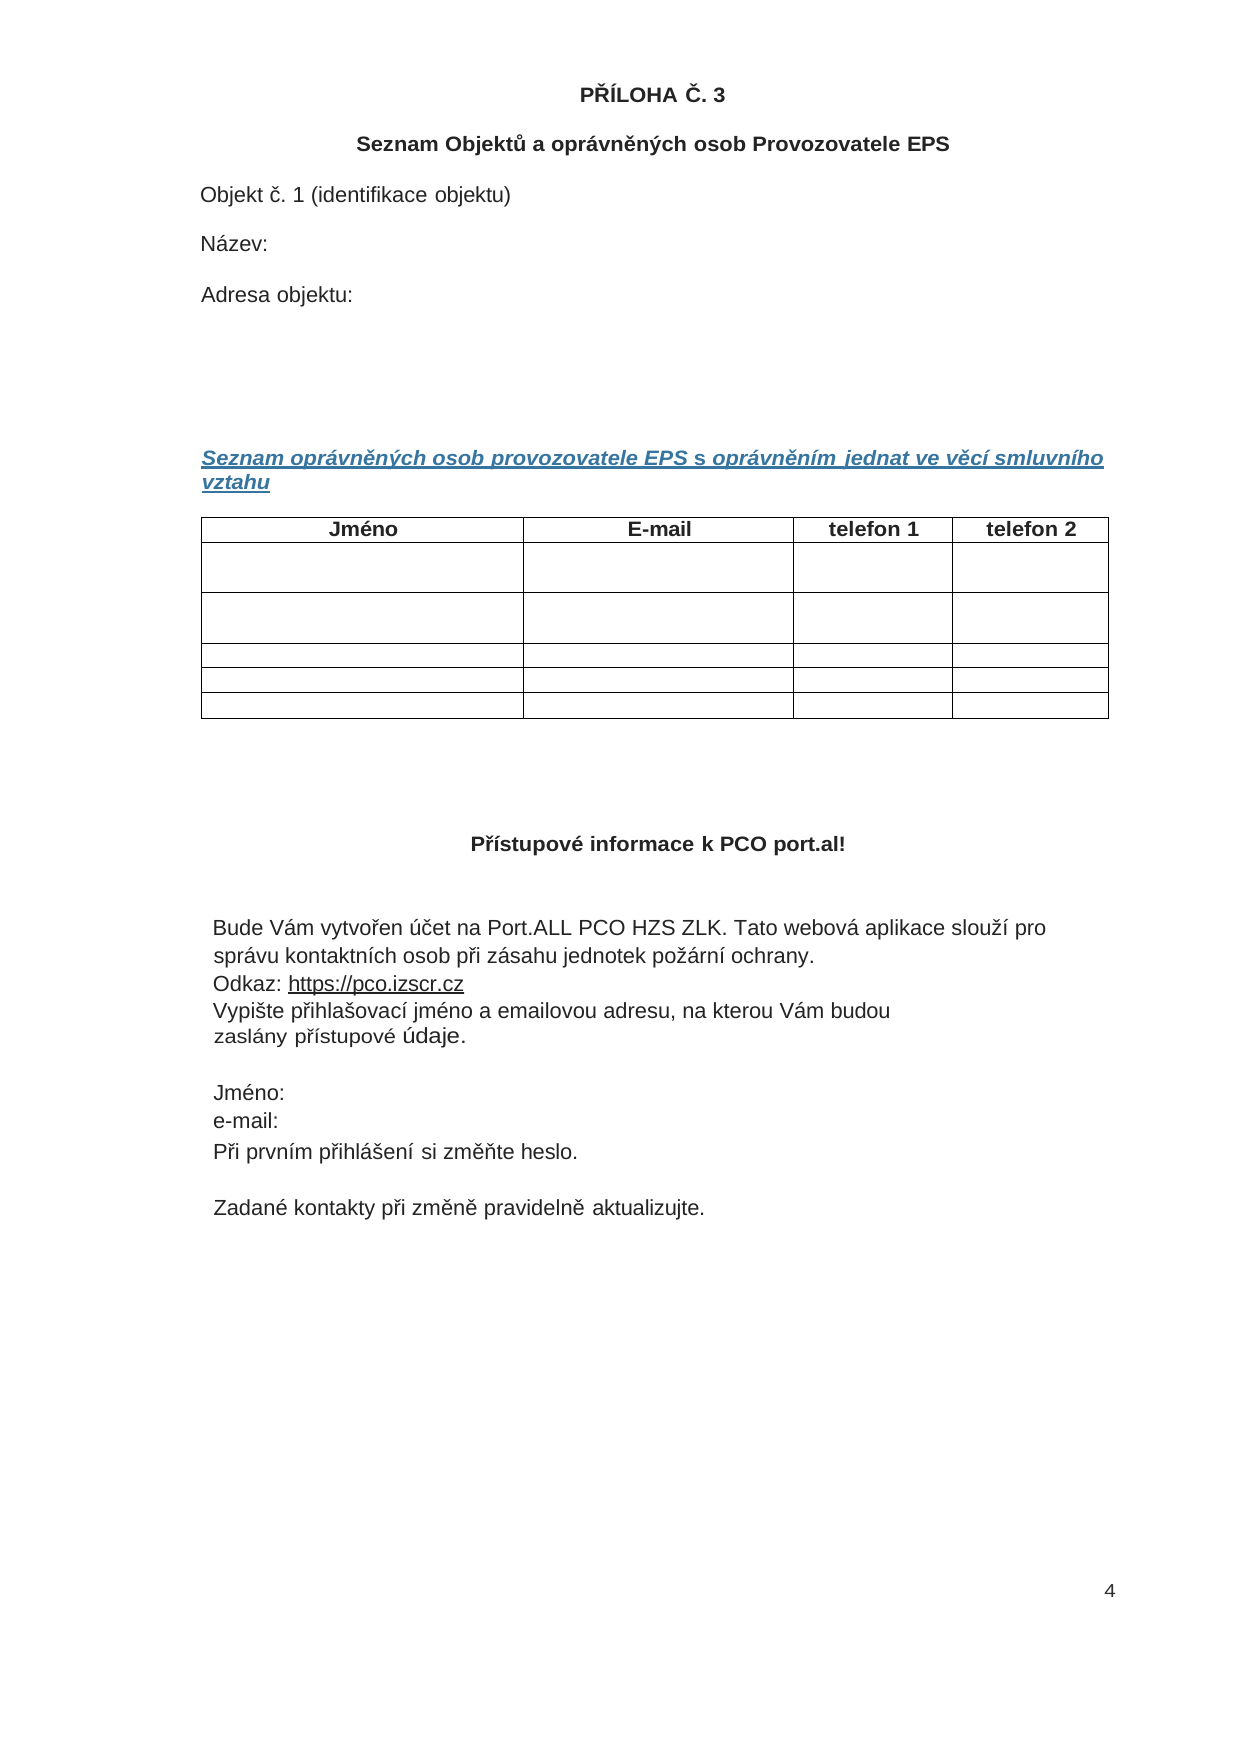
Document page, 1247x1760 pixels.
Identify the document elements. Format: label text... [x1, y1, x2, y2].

table_header telefon 2 [953, 518, 1108, 542]
table_cell [524, 543, 793, 592]
table_header Jméno [202, 518, 523, 542]
table_cell [524, 693, 793, 718]
table_cell [794, 668, 952, 692]
table_header telefon 1 [794, 518, 952, 542]
table_cell [953, 543, 1108, 592]
text Vypište přihlašovací jméno a emailovou adresu, na kterou Vám budou [213, 998, 1114, 1023]
table_cell [794, 543, 952, 592]
text Seznam oprávněných osob provozovatele EPS s oprávněním jednat ve věcí smluvního vztahu [201, 446, 1114, 494]
table_cell [953, 593, 1108, 642]
table_cell [202, 543, 523, 592]
text Bude Vám vytvořen účet na Port.ALL PCO HZS ZLK. Tato webová aplikace slouží pro správu kontaktních osob při zásahu jednotek požární ochrany. [212, 915, 1112, 968]
text Odkaz: https://pco.izscr.cz [213, 970, 1114, 996]
table_cell [202, 693, 523, 718]
text Přístupové informace k PCO port.al! [202, 832, 1114, 856]
table_cell [953, 693, 1108, 718]
text Seznam Objektů a oprávněných osob Provozovatele EPS [202, 131, 1104, 155]
table_cell [794, 644, 952, 667]
table_cell [202, 644, 523, 667]
text Adresa objektu: [201, 282, 1114, 307]
table_cell [953, 668, 1108, 692]
table_header E-mail [524, 518, 793, 542]
text Zadané kontakty při změně pravidelně aktualizujte. [213, 1195, 1114, 1220]
table_cell [202, 668, 523, 692]
table_cell [524, 593, 793, 642]
text Název: [200, 231, 1114, 256]
table_cell [524, 644, 793, 667]
table_cell [202, 593, 523, 642]
text zaslány přístupové údaje. [213, 1023, 1114, 1049]
text Jméno: [213, 1079, 1114, 1105]
table_cell [794, 693, 952, 718]
table_cell [524, 668, 793, 692]
text Při prvním přihlášení si změňte heslo. [213, 1139, 599, 1164]
text PŘÍLOHA Č. 3 [202, 82, 1104, 106]
table_cell [953, 644, 1108, 667]
text e-mail: [213, 1108, 599, 1133]
text Objekt č. 1 (identifikace objektu) [200, 182, 1114, 207]
table_cell [794, 593, 952, 642]
